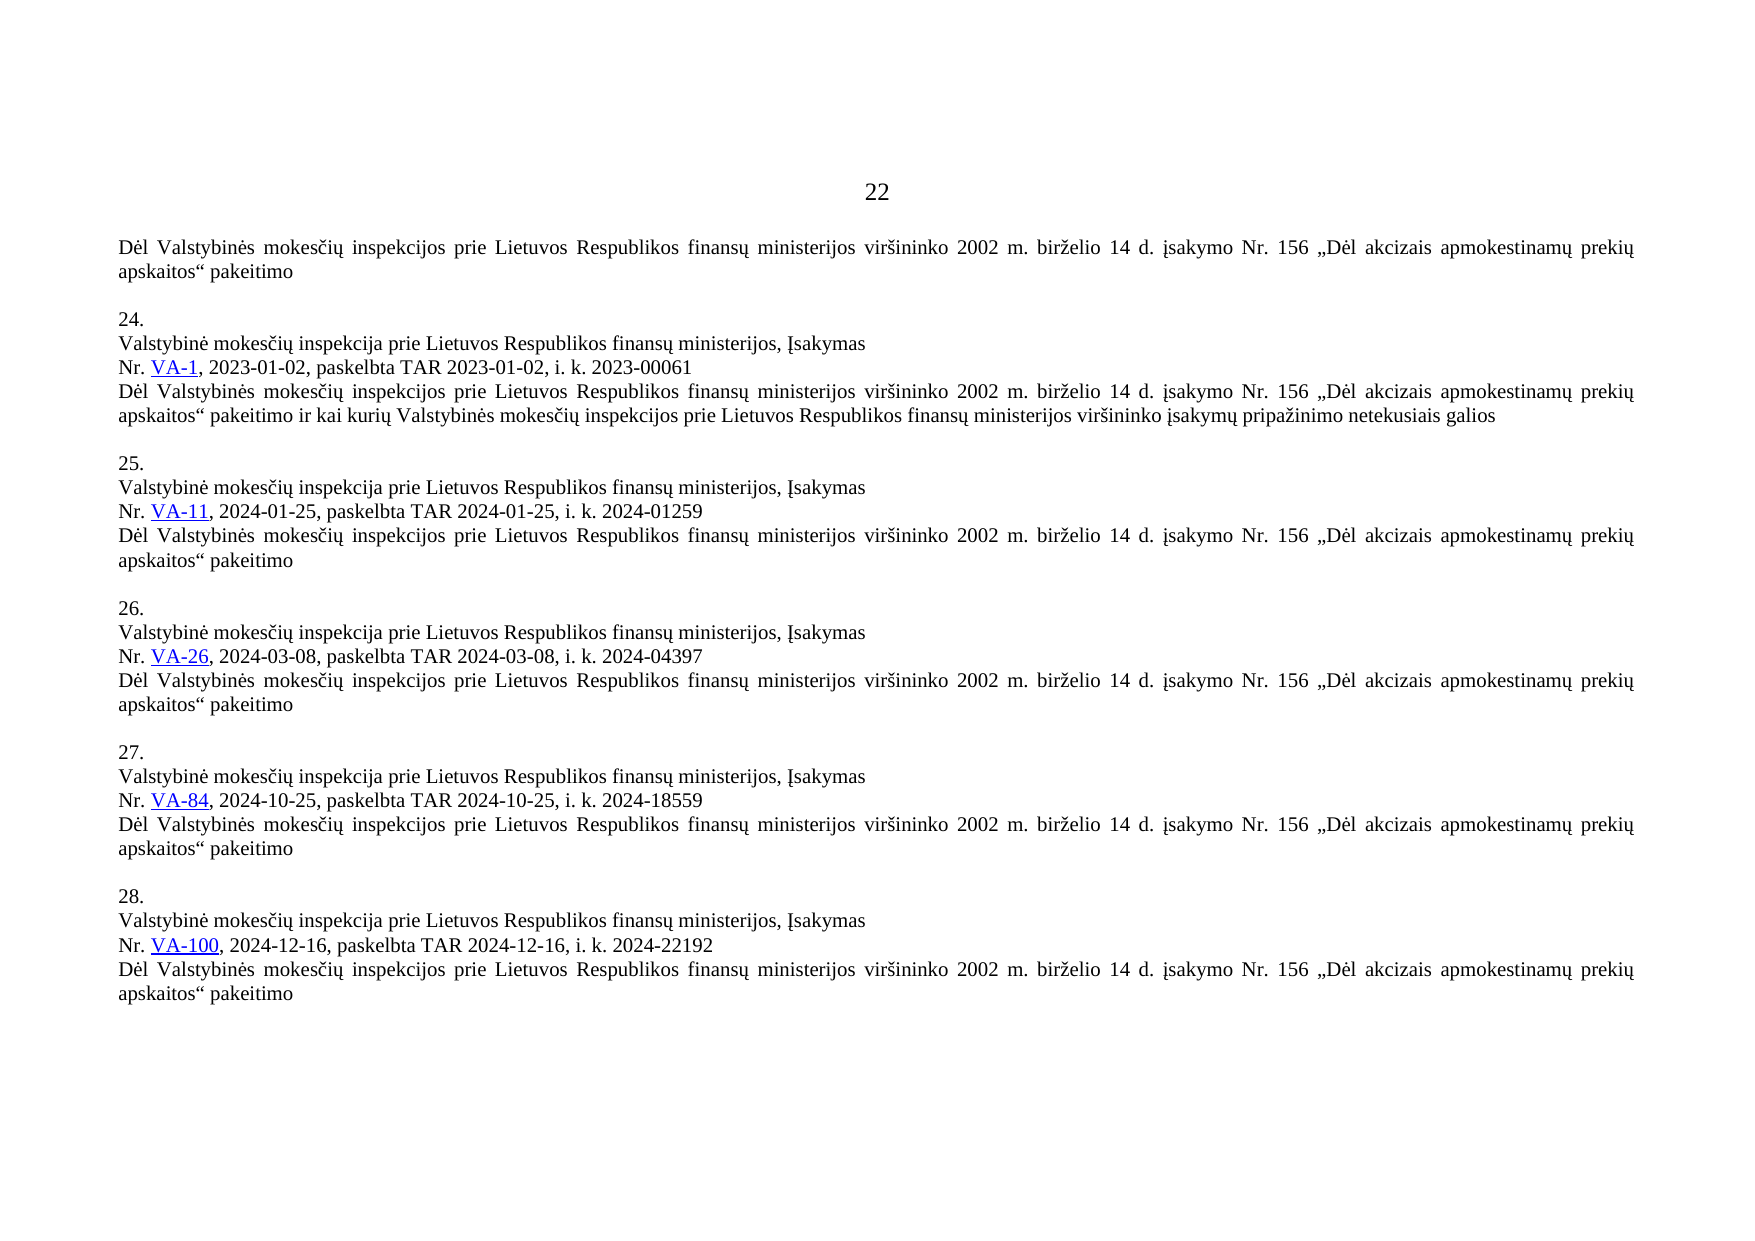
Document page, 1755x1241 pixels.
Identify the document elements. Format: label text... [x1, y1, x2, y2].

text 25. [118, 451, 1636, 475]
text 28. [118, 884, 1636, 908]
text Nr. VA-26, 2024-03-08, paskelbta TAR 2024-03-08, i. k. 2024-04397 [118, 644, 1636, 668]
text Nr. VA-100, 2024-12-16, paskelbta TAR 2024-12-16, i. k. 2024-22192 [118, 932, 1636, 957]
text Valstybinė mokesčių inspekcija prie Lietuvos Respublikos finansų ministerijos, Įsakymas [118, 620, 1636, 644]
text Valstybinė mokesčių inspekcija prie Lietuvos Respublikos finansų ministerijos, Įsakymas [118, 475, 1636, 499]
text 24. [118, 307, 1636, 331]
text Nr. VA-84, 2024-10-25, paskelbta TAR 2024-10-25, i. k. 2024-18559 [118, 788, 1636, 812]
text Dėl Valstybinės mokesčių inspekcijos prie Lietuvos Respublikos finansų ministerijos viršininko 2002 m. birželio 14 d. įsakymo Nr. 156 „Dėl akcizais apmokestinamų prekių apskaitos“ pakeitimo [118, 812, 1636, 860]
text Dėl Valstybinės mokesčių inspekcijos prie Lietuvos Respublikos finansų ministerijos viršininko 2002 m. birželio 14 d. įsakymo Nr. 156 „Dėl akcizais apmokestinamų prekių apskaitos“ pakeitimo [118, 668, 1636, 716]
text Nr. VA-11, 2024-01-25, paskelbta TAR 2024-01-25, i. k. 2024-01259 [118, 499, 1636, 523]
text Valstybinė mokesčių inspekcija prie Lietuvos Respublikos finansų ministerijos, Įsakymas [118, 764, 1636, 788]
text Dėl Valstybinės mokesčių inspekcijos prie Lietuvos Respublikos finansų ministerijos viršininko 2002 m. birželio 14 d. įsakymo Nr. 156 „Dėl akcizais apmokestinamų prekių apskaitos“ pakeitimo ir kai kurių Valstybinės mokesčių inspekcijos prie Lietuvos Respublikos finansų ministerijos viršininko įsakymų pripažinimo netekusiais galios [118, 379, 1636, 427]
text Dėl Valstybinės mokesčių inspekcijos prie Lietuvos Respublikos finansų ministerijos viršininko 2002 m. birželio 14 d. įsakymo Nr. 156 „Dėl akcizais apmokestinamų prekių apskaitos“ pakeitimo [118, 957, 1636, 1005]
text Valstybinė mokesčių inspekcija prie Lietuvos Respublikos finansų ministerijos, Įsakymas [118, 331, 1636, 355]
text 26. [118, 596, 1636, 620]
text Dėl Valstybinės mokesčių inspekcijos prie Lietuvos Respublikos finansų ministerijos viršininko 2002 m. birželio 14 d. įsakymo Nr. 156 „Dėl akcizais apmokestinamų prekių apskaitos“ pakeitimo [118, 523, 1636, 572]
text Valstybinė mokesčių inspekcija prie Lietuvos Respublikos finansų ministerijos, Įsakymas [118, 908, 1636, 932]
text Nr. VA-1, 2023-01-02, paskelbta TAR 2023-01-02, i. k. 2023-00061 [118, 355, 1636, 379]
text Dėl Valstybinės mokesčių inspekcijos prie Lietuvos Respublikos finansų ministerijos viršininko 2002 m. birželio 14 d. įsakymo Nr. 156 „Dėl akcizais apmokestinamų prekių apskaitos“ pakeitimo [118, 235, 1636, 283]
text 27. [118, 740, 1636, 764]
